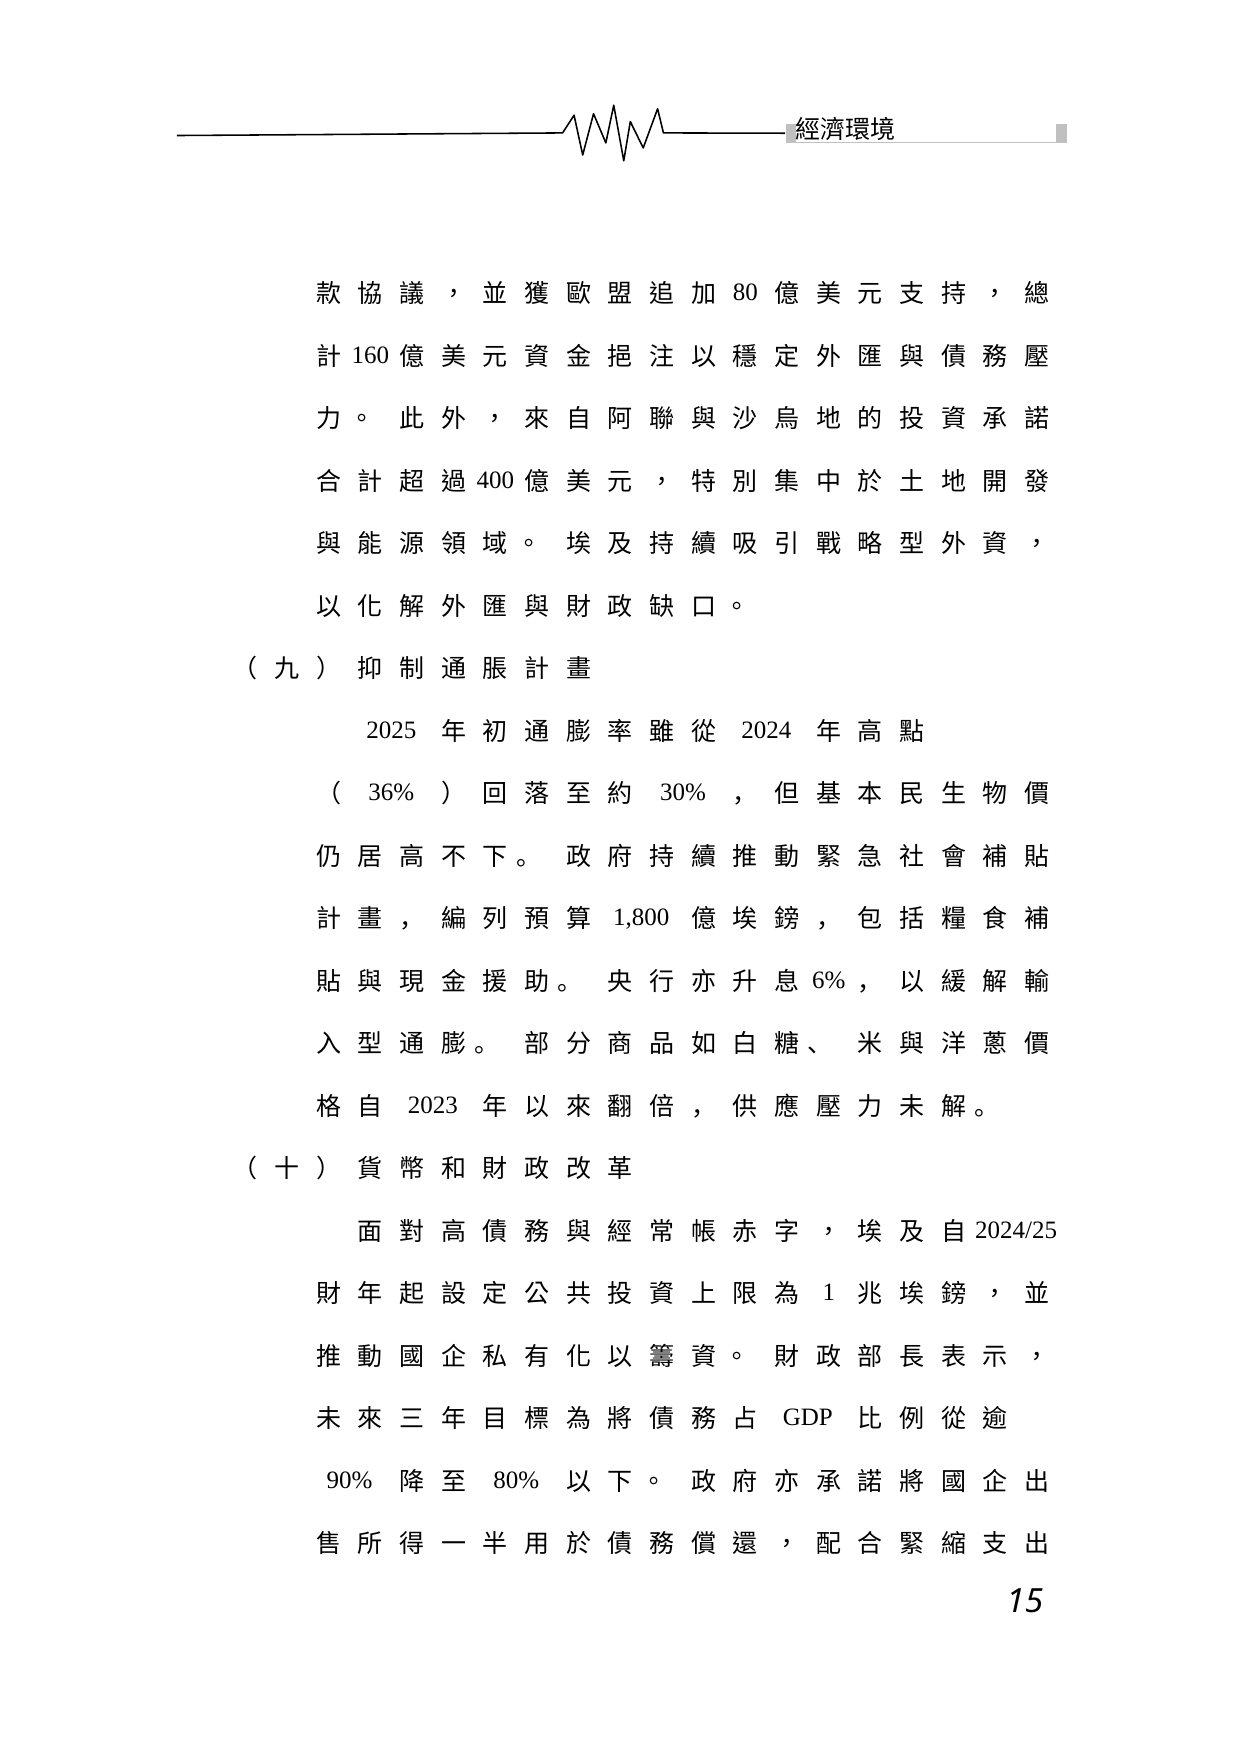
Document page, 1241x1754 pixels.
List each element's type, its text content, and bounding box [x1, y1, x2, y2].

text 2025年初通膨率雖從2024年高點（36%）回落至約30%，但基本民生物價仍居高不下。政府持續推動緊急社會補貼計畫，編列預算1,800億埃鎊，包括糧食補貼與現金援助。央行亦升息6%，以緩解輸入型通膨。部分商品如白糖、米與洋蔥價格自2023年以來翻倍，供應壓力未解。 [281, 688, 1058, 1125]
text 款協議，並獲歐盟追加80億美元支持，總計160億美元資金挹注以穩定外匯與債務壓力。此外，來自阿聯與沙烏地的投資承諾合計超過400億美元，特別集中於土地開發與能源領域。埃及持續吸引戰略型外資，以化解外匯與財政缺口。 [281, 250, 1058, 625]
text 面對高債務與經常帳赤字，埃及自2024/25財年起設定公共投資上限為1兆埃鎊，並推動國企私有化以籌資。財政部長表示，未來三年目標為將債務占GDP比例從逾90%降至80%以下。政府亦承諾將國企出售所得一半用於債務償還，配合緊縮支出 [281, 1188, 1058, 1563]
text （九）抑制通脹計畫 [207, 625, 1058, 688]
text （十）貨幣和財政改革 [207, 1125, 1058, 1188]
